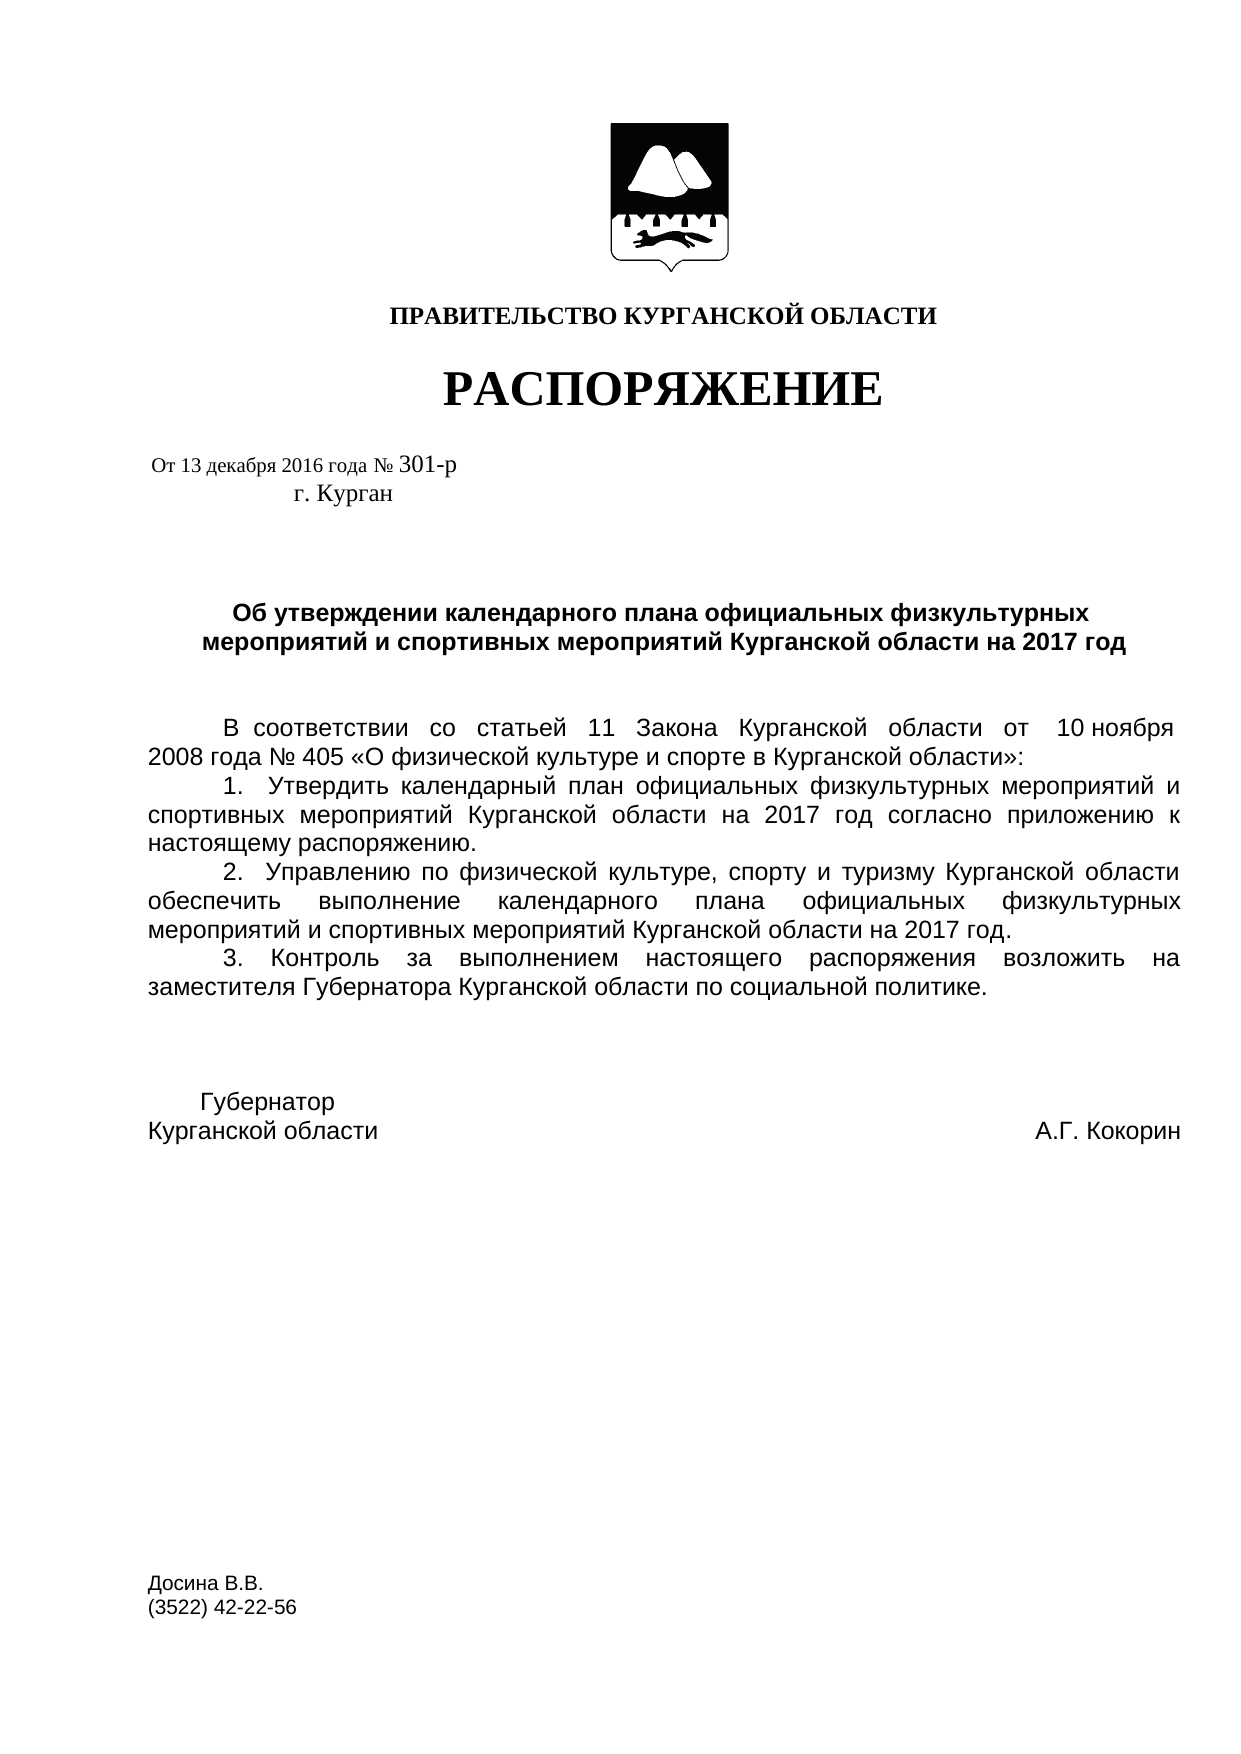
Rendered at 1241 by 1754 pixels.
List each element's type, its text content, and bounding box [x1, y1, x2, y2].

text 1. Утвердить календарный план официальных физкультурных мероприятий и спортивных мероприятий Курганской области на 2017 год согласно приложению к настоящему распоряжению. [148, 771, 1181, 857]
picture [610, 123, 729, 272]
text 3. Контроль за выполнением настоящего распоряжения возложить на заместителя Губернатора Курганской области по социальной политике. [148, 943, 1181, 1001]
table_cell От 13 декабря 2016 года № 301-р г. Курган [145, 422, 1181, 512]
table_cell [380, 1087, 968, 1144]
table_header ПРАВИТЕЛЬСТВО КУРГАНСКОЙ ОБЛАСТИ РАСПОРЯЖЕНИЕ [145, 118, 1181, 422]
text 2008 года № 405 «О физической культуре и спорте в Курганской области»: [148, 742, 1181, 771]
text мероприятий и спортивных мероприятий Курганской области на 2017 год [148, 627, 1181, 656]
table_cell Губернатор Курганской области [148, 1087, 380, 1144]
table_header [148, 1058, 1181, 1087]
text В соответствии со статьей 11 Закона Курганской области от 10 ноября [148, 713, 1181, 742]
text Досина В.В. [148, 1571, 1181, 1595]
text Об утверждении календарного плана официальных физкультурных [148, 598, 1181, 627]
text 2. Управлению по физической культуре, спорту и туризму Курганской области обеспечить выполнение календарного плана официальных физкультурных мероприятий и спортивных мероприятий Курганской области на 2017 год. [148, 857, 1181, 943]
table_cell А.Г. Кокорин [968, 1087, 1181, 1144]
text (3522) 42-22-56 [148, 1595, 1181, 1619]
